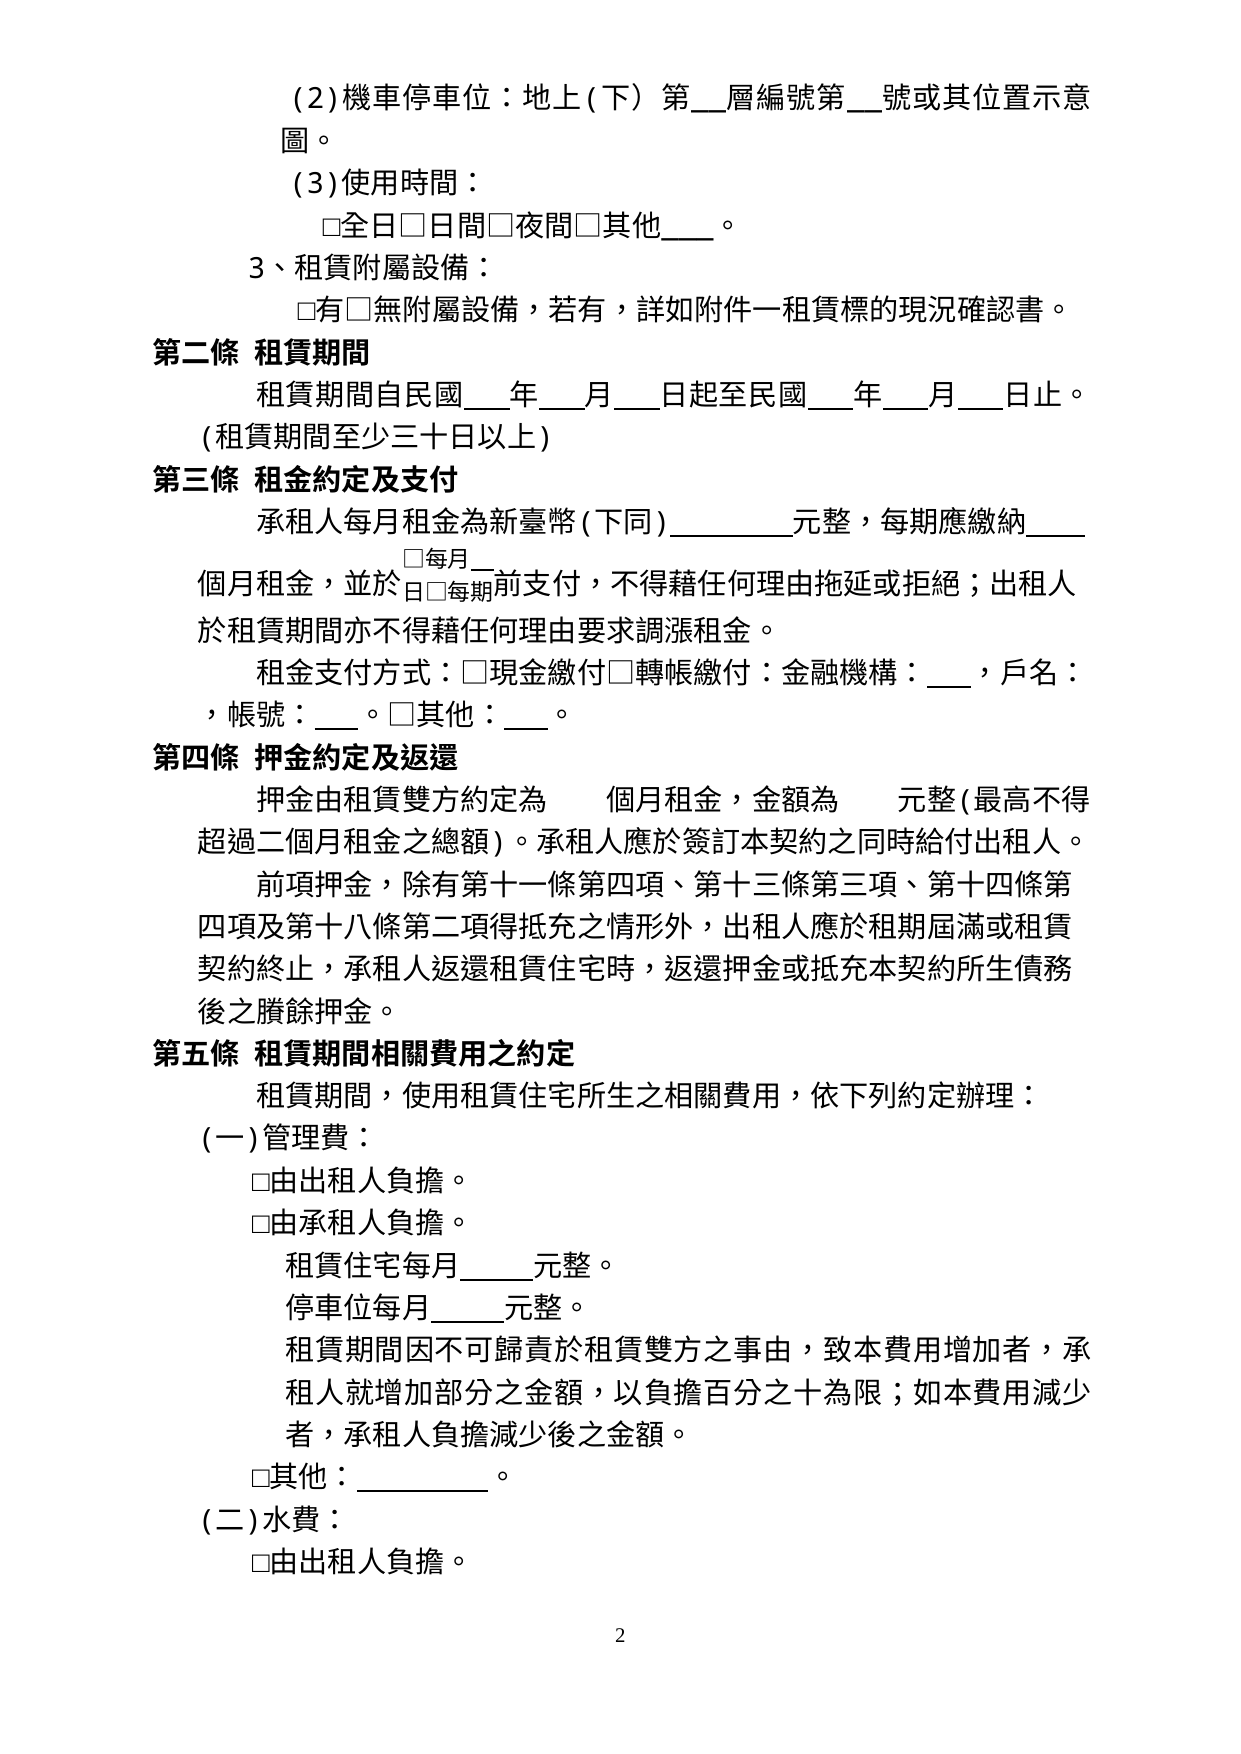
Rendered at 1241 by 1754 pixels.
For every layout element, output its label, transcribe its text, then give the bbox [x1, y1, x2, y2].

text 租賃期間自民國 年 月 日起至民國 年 月 日止。(租賃期間至少三十日以上) [198, 372, 1092, 456]
text 租賃期間，使用租賃住宅所生之相關費用，依下列約定辦理： [198, 1073, 1092, 1115]
text □有□無附屬設備，若有，詳如附件一租賃標的現況確認書。 [298, 287, 1092, 329]
text (3)使用時間： [280, 160, 1092, 202]
text □全日□日間□夜間□其他___。 [323, 202, 1092, 244]
text 停車位每月 元整。 [285, 1284, 1092, 1327]
text 第五條 租賃期間相關費用之約定 [148, 1031, 1092, 1073]
text 租金支付方式：□現金繳付□轉帳繳付：金融機構： ，戶名： ，帳號： 。□其他： 。 [198, 650, 1092, 734]
text 押金由租賃雙方約定為 個月租金，金額為 元整(最高不得超過二個月租金之總額)。承租人應於簽訂本契約之同時給付出租人。 [198, 777, 1092, 861]
text 第三條 租金約定及支付 [148, 456, 1092, 498]
text □由承租人負擔。 [223, 1200, 1092, 1242]
text 租賃期間因不可歸責於租賃雙方之事由，致本費用增加者，承租人就增加部分之金額，以負擔百分之十為限；如本費用減少者，承租人負擔減少後之金額。 [285, 1327, 1092, 1454]
text □由出租人負擔。 [223, 1157, 1092, 1200]
text 第二條 租賃期間 [148, 329, 1092, 372]
text □其他： 。 [223, 1454, 1092, 1496]
text 3、租賃附屬設備： [248, 244, 1092, 287]
text 第四條 押金約定及返還 [148, 734, 1092, 777]
text □由出租人負擔。 [223, 1538, 1092, 1581]
text 租賃住宅每月 元整。 [285, 1242, 1092, 1284]
text (二)水費： [198, 1496, 1092, 1538]
text (一)管理費： [198, 1115, 1092, 1157]
text (2)機車停車位：地上(下）第__層編號第__號或其位置示意圖。 [280, 75, 1092, 160]
text 前項押金，除有第十一條第四項、第十三條第三項、第十四條第四項及第十八條第二項得抵充之情形外，出租人應於租期屆滿或租賃契約終止，承租人返還租賃住宅時，返還押金或抵充本契約所生債務後之賸餘押金。 [198, 861, 1092, 1031]
text 承租人每月租金為新臺幣(下同) 元整，每期應繳納 個月租金，並於□每月 日□每期 前支付，不得藉任何理由拖延或拒絕；出租人於租賃期間亦不得藉任何理由要求調漲租金。 [198, 498, 1092, 650]
